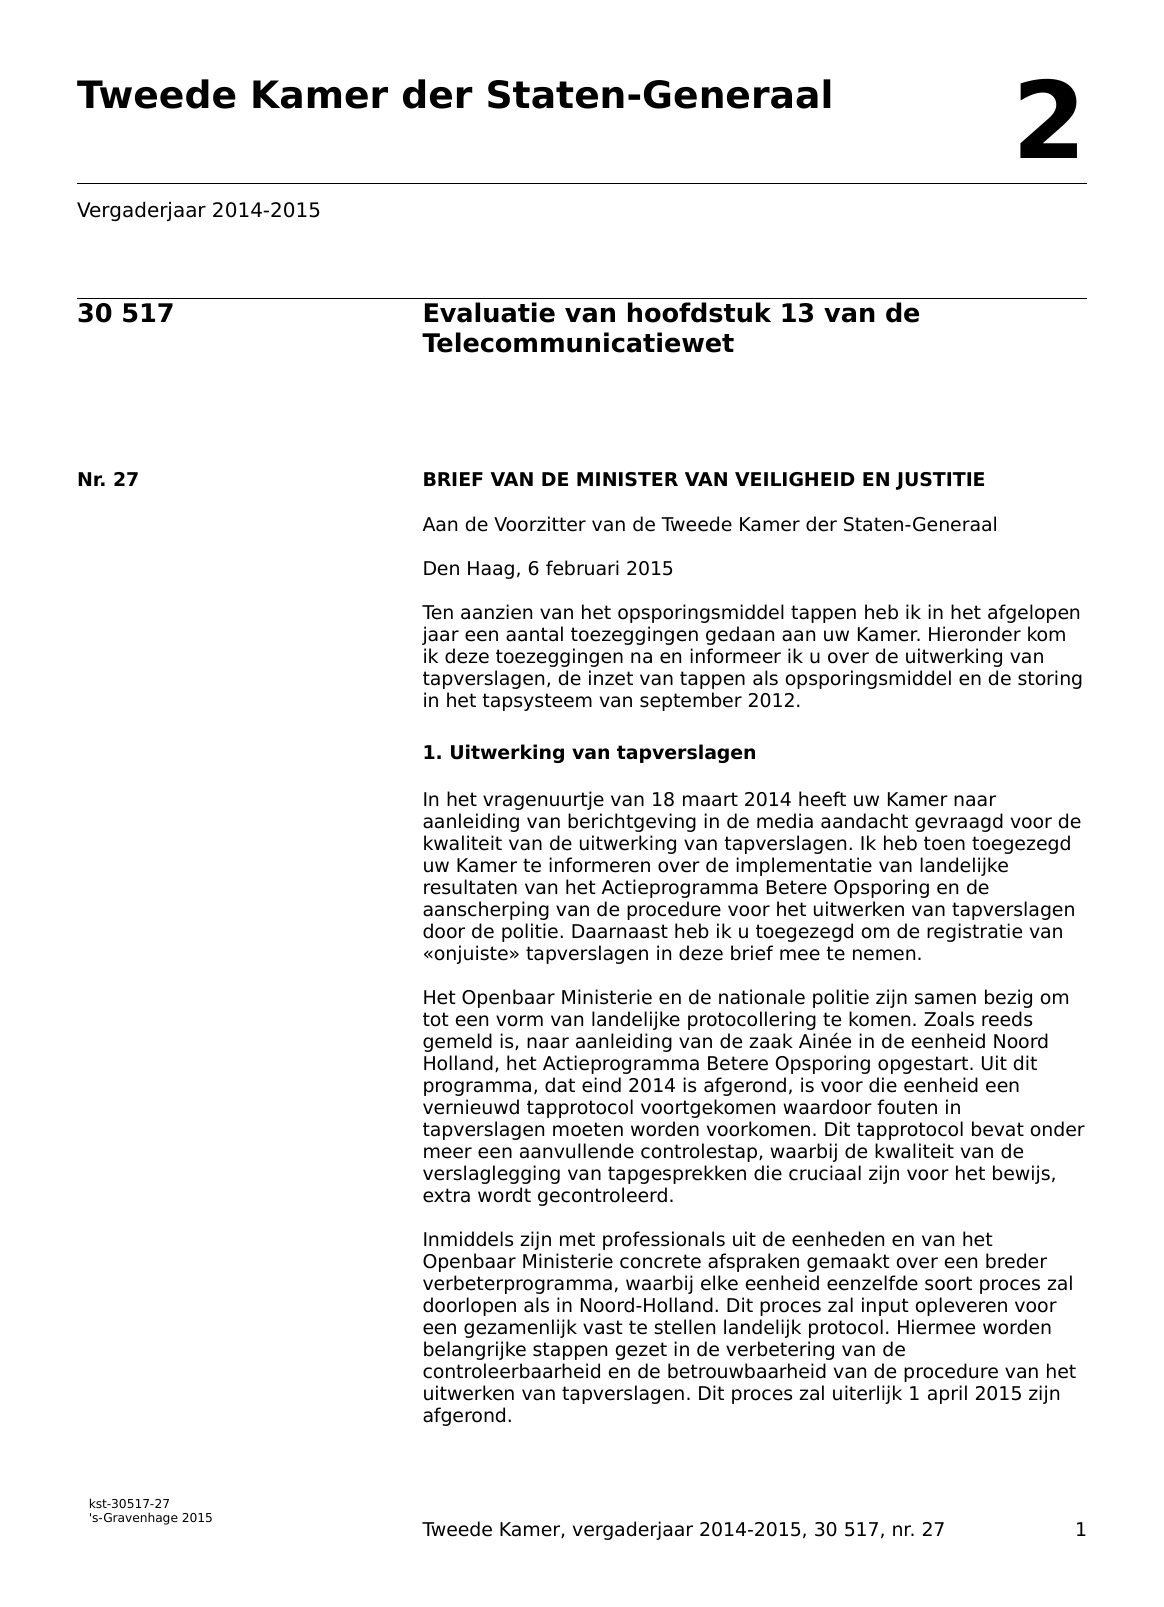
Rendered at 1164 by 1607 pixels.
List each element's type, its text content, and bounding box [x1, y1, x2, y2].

table_header Tweede Kamer der Staten-Generaal [77, 59, 886, 183]
text Aan de Voorzitter van de Tweede Kamer der Staten-Generaal [422, 513, 1087, 536]
text 's-Gravenhage 2015 [88, 1511, 323, 1525]
text In het vragenuurtje van 18 maart 2014 heeft uw Kamer naar aanleiding van berichtgeving in de media aandacht gevraagd voor de kwaliteit van de uitwerking van tapverslagen. Ik heb toen toegezegd uw Kamer te informeren over de implementatie van landelijke resultaten van het Actieprogramma Betere Opsporing en de aanscherping van de procedure voor het uitwerken van tapverslagen door de politie. Daarnaast heb ik u toegezegd om de registratie van «onjuiste» tapverslagen in deze brief mee te nemen. [422, 789, 1087, 964]
text Inmiddels zijn met professionals uit de eenheden en van het Openbaar Ministerie concrete afspraken gemaakt over een breder verbeterprogramma, waarbij elke eenheid eenzelfde soort proces zal doorlopen als in Noord-Holland. Dit proces zal input opleveren voor een gezamenlijk vast te stellen landelijk protocol. Hiermee worden belangrijke stappen gezet in de verbetering van de controleerbaarheid en de betrouwbaarheid van de procedure van het uitwerken van tapverslagen. Dit proces zal uiterlijk 1 april 2015 zijn afgerond. [422, 1229, 1087, 1427]
table_header 2 [886, 59, 1087, 183]
table_cell Vergaderjaar 2014-2015 [77, 184, 1087, 298]
text Den Haag, 6 februari 2015 [422, 558, 1087, 580]
text kst-30517-27 [88, 1497, 323, 1511]
subtitle 30 517 Evaluatie van hoofdstuk 13 van de Telecommunicatiewet [77, 299, 1087, 358]
text Het Openbaar Ministerie en de nationale politie zijn samen bezig om tot een vorm van landelijke protocollering te komen. Zoals reeds gemeld is, naar aanleiding van de zaak Ainée in de eenheid Noord Holland, het Actieprogramma Betere Opsporing opgestart. Uit dit programma, dat eind 2014 is afgerond, is voor die eenheid een vernieuwd tapprotocol voortgekomen waardoor fouten in tapverslagen moeten worden voorkomen. Dit tapprotocol bevat onder meer een aanvullende controlestap, waarbij de kwaliteit van de verslaglegging van tapgesprekken die cruciaal zijn voor het bewijs, extra wordt gecontroleerd. [422, 987, 1087, 1207]
subtitle Nr. 27 BRIEF VAN DE MINISTER VAN VEILIGHEID EN JUSTITIE [77, 469, 1087, 491]
subtitle 1. Uitwerking van tapverslagen [422, 742, 1087, 764]
text Ten aanzien van het opsporingsmiddel tappen heb ik in het afgelopen jaar een aantal toezeggingen gedaan aan uw Kamer. Hieronder kom ik deze toezeggingen na en informeer ik u over de uitwerking van tapverslagen, de inzet van tappen als opsporingsmiddel en de storing in het tapsysteem van september 2012. [422, 602, 1087, 712]
